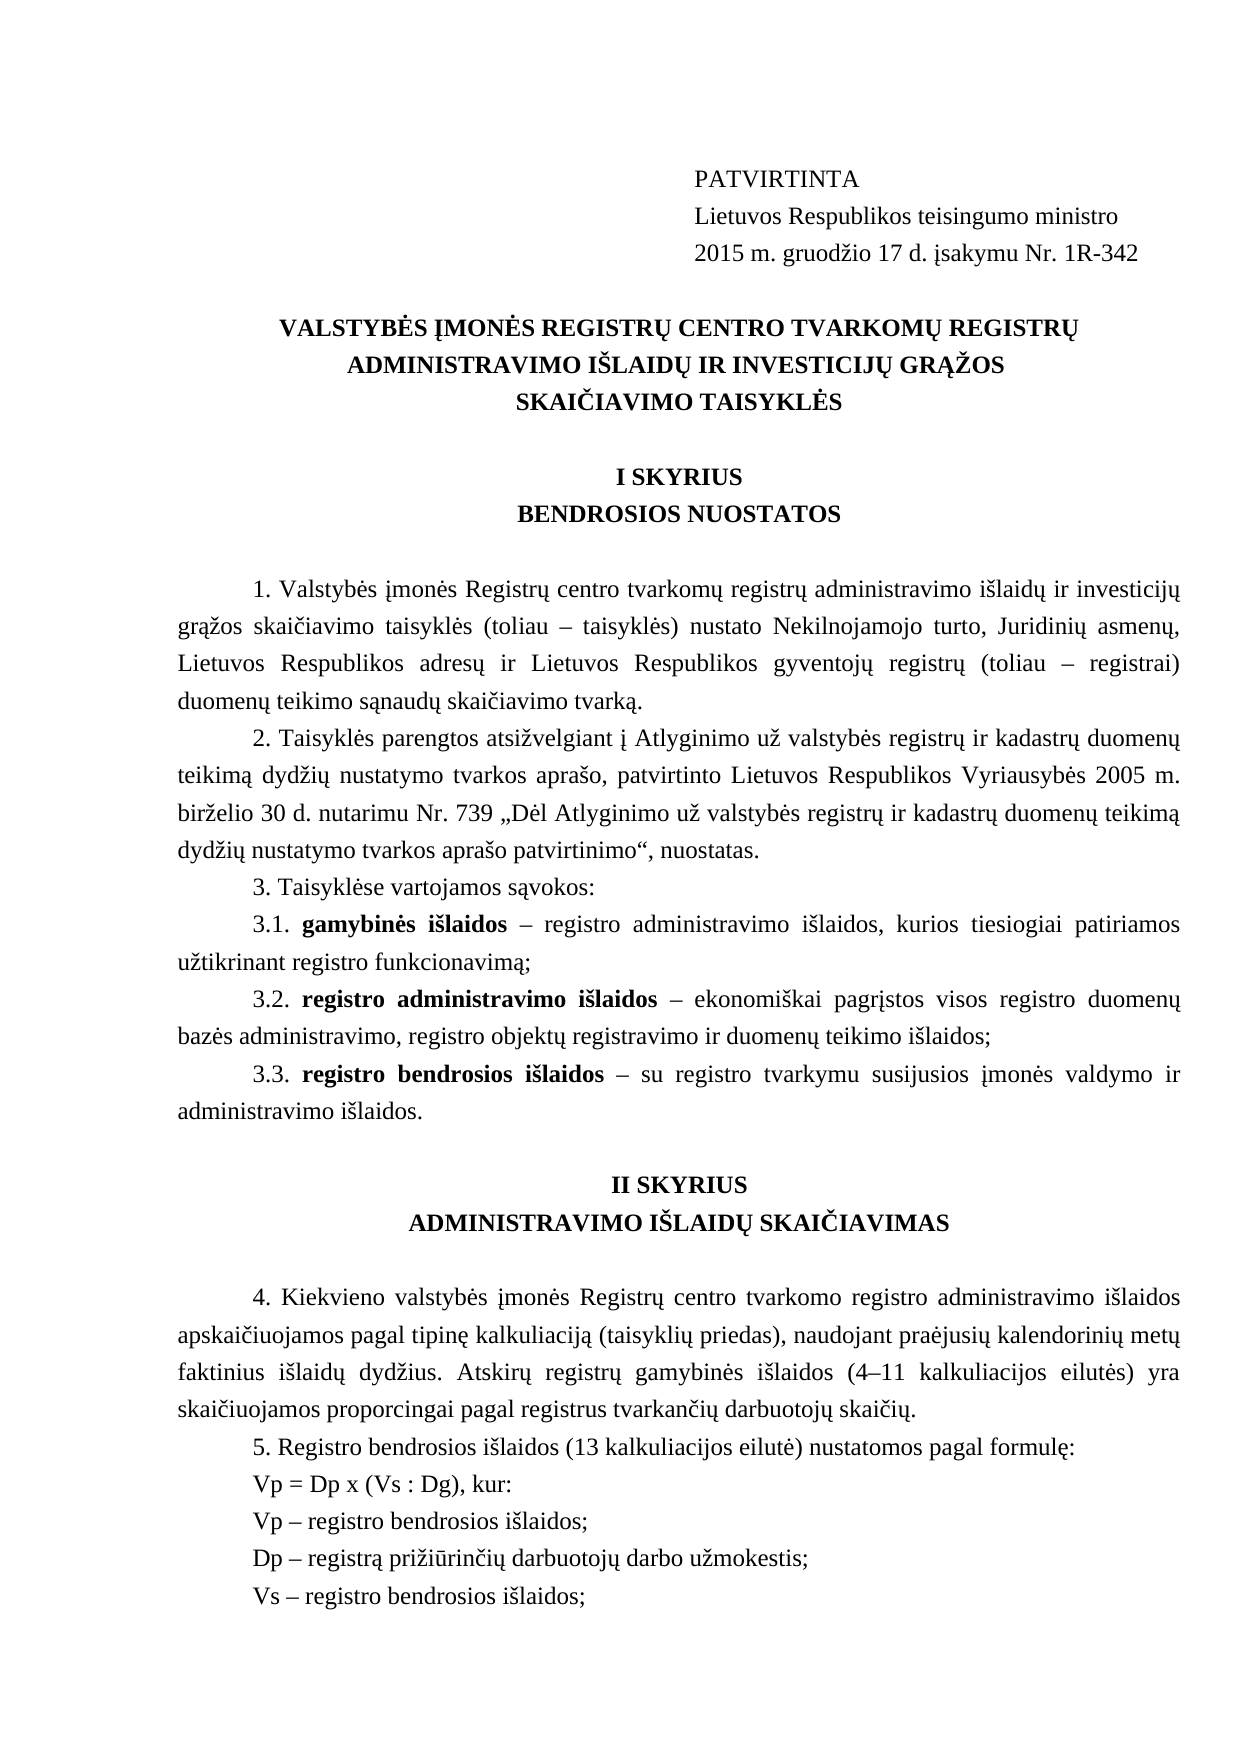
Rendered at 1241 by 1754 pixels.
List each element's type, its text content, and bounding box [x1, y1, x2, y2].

text Lietuvos Respublikos teisingumo ministro [694, 201, 1181, 230]
text 3. Taisyklėse vartojamos sąvokos: [177, 872, 1181, 901]
text 4. Kiekvieno valstybės įmonės Registrų centro tvarkomo registro administravimo išlaidos apskaičiuojamos pagal tipinę kalkuliaciją (taisyklių priedas), naudojant praėjusių kalendorinių metų faktinius išlaidų dydžius. Atskirų registrų gamybinės išlaidos (4–11 kalkuliacijos eilutės) yra skaičiuojamos proporcingai pagal registrus tvarkančių darbuotojų skaičių. [177, 1282, 1181, 1423]
text 5. Registro bendrosios išlaidos (13 kalkuliacijos eilutė) nustatomos pagal formulę: [177, 1432, 1181, 1460]
text BENDROSIOS NUOSTATOS [177, 499, 1181, 528]
text 2015 m. gruodžio 17 d. įsakymu Nr. 1R-342 [694, 238, 1181, 267]
text Vp – registro bendrosios išlaidos; [177, 1506, 1181, 1535]
text 1. Valstybės įmonės Registrų centro tvarkomų registrų administravimo išlaidų ir investicijų grąžos skaičiavimo taisyklės (toliau – taisyklės) nustato Nekilnojamojo turto, Juridinių asmenų, Lietuvos Respublikos adresų ir Lietuvos Respublikos gyventojų registrų (toliau – registrai) duomenų teikimo sąnaudų skaičiavimo tvarką. [177, 574, 1181, 714]
text VALSTYBĖS ĮMONĖS REGISTRų CENTRO TVARKOMŲ REGISTRŲ ADMINISTRAVIMO IŠLAIDŲ IR INVESTICIJŲ GRĄŽOS [177, 313, 1181, 379]
text II SKYRIUS [177, 1171, 1181, 1199]
text PATVIRTINTA [694, 164, 1181, 192]
text SKAIČIAVIMO TAISYKLĖS [177, 387, 1181, 416]
text Vp = Dp x (Vs : Dg), kur: [177, 1469, 1181, 1498]
text Vs – registro bendrosios išlaidos; [177, 1581, 1181, 1609]
text ADMINISTRAVIMO IŠLAIDŲ SKAIČIAVIMAS [177, 1208, 1181, 1237]
text 3.2. registro administravimo išlaidos – ekonomiškai pagrįstos visos registro duomenų bazės administravimo, registro objektų registravimo ir duomenų teikimo išlaidos; [177, 984, 1181, 1050]
text Dp – registrą prižiūrinčių darbuotojų darbo užmokestis; [177, 1543, 1181, 1572]
text 3.3. registro bendrosios išlaidos – su registro tvarkymu susijusios įmonės valdymo ir administravimo išlaidos. [177, 1059, 1181, 1125]
text 2. Taisyklės parengtos atsižvelgiant į Atlyginimo už valstybės registrų ir kadastrų duomenų teikimą dydžių nustatymo tvarkos aprašo, patvirtinto Lietuvos Respublikos Vyriausybės 2005 m. birželio 30 d. nutarimu Nr. 739 „Dėl Atlyginimo už valstybės registrų ir kadastrų duomenų teikimą dydžių nustatymo tvarkos aprašo patvirtinimo“, nuostatas. [177, 723, 1181, 864]
text I SKYRIUS [177, 462, 1181, 491]
text 3.1. gamybinės išlaidos – registro administravimo išlaidos, kurios tiesiogiai patiriamos užtikrinant registro funkcionavimą; [177, 909, 1181, 976]
